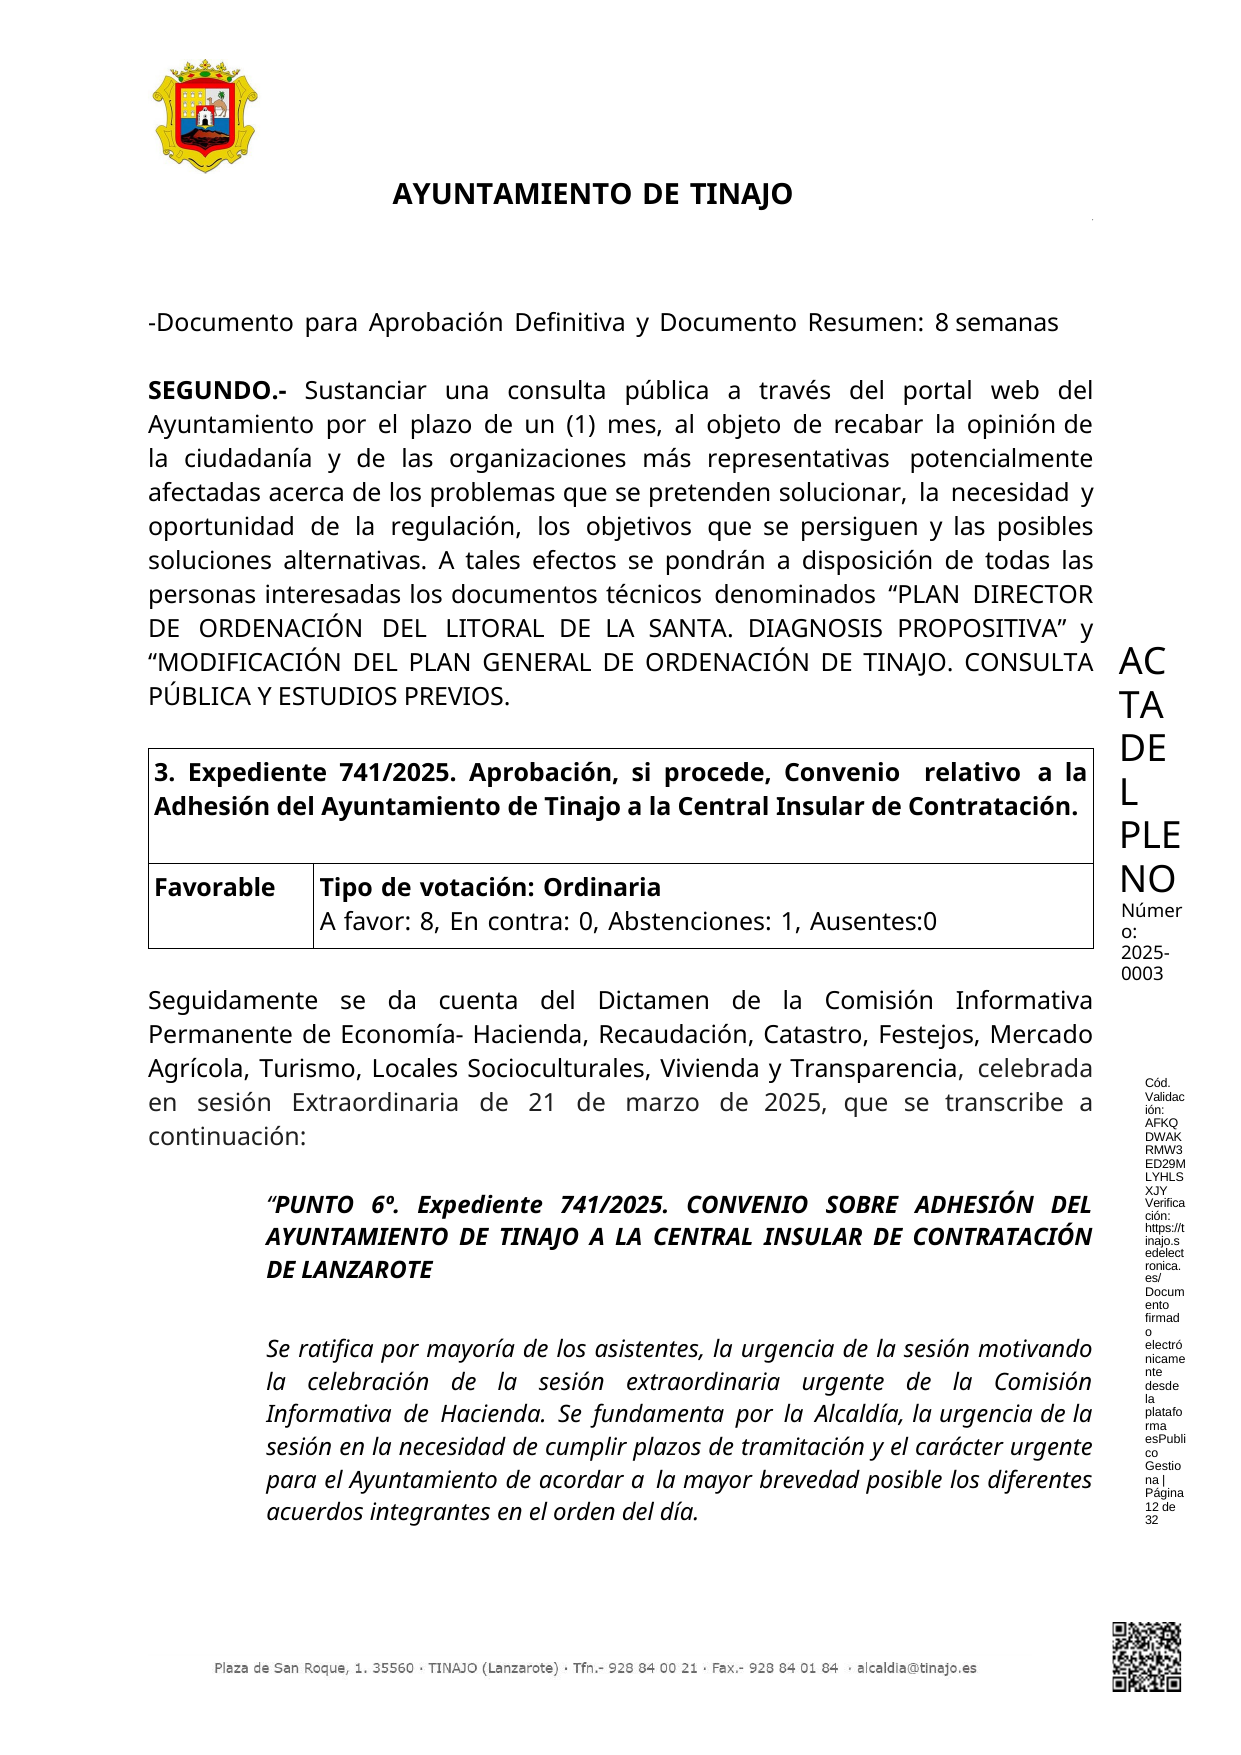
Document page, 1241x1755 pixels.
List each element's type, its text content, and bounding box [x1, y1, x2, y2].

table_cell Favorable [149, 864, 313, 948]
table_header 3. Expediente 741/2025. Aprobación, si procede, Convenio relativo a la Adhesión del Ayuntamiento de Tinajo a la Central Insular de Contratación. [149, 749, 1093, 863]
text “PUNTO 6º. Expediente 741/2025. CONVENIO SOBRE ADHESIÓN DEL AYUNTAMIENTO DE TINAJO A LA CENTRAL INSULAR DE CONTRATACIÓN DE LANZAROTE [266, 1187, 1093, 1285]
text -Documento para Aprobación Definitiva y Documento Resumen: 8 semanas [148, 304, 1093, 338]
text Seguidamente se da cuenta del Dictamen de la Comisión Informativa Permanente de Economía- Hacienda, Recaudación, Catastro, Festejos, Mercado Agrícola, Turismo, Locales Socioculturales, Vivienda y Transparencia, celebrada en sesión Extraordinaria de 21 de marzo de 2025, que se transcribe a continuación: [148, 983, 1093, 1153]
text Verificación: https://tinajo.sedelectronica.es/ [1145, 1198, 1186, 1285]
text Cód. Validación: AFKQDWAKRMW3ED29MLYHLSXJY [1145, 1077, 1186, 1198]
text SEGUNDO.- Sustanciar una consulta pública a través del portal web del Ayuntamiento por el plazo de un (1) mes, al objeto de recabar la opinión de la ciudadanía y de las organizaciones más representativas potencialmente afectadas acerca de los problemas que se pretenden solucionar, la necesidad y oportunidad de la regulación, los objetivos que se persiguen y las posibles soluciones alternativas. A tales efectos se pondrán a disposición de todas las personas interesadas los documentos técnicos denominados “PLAN DIRECTOR DE ORDENACIÓN DEL LITORAL DE LA SANTA. DIAGNOSIS PROPOSITIVA” y “MODIFICACIÓN DEL PLAN GENERAL DE ORDENACIÓN DE TINAJO. CONSULTA PÚBLICA Y ESTUDIOS PREVIOS. [148, 372, 1094, 713]
text Se ratifica por mayoría de los asistentes, la urgencia de la sesión motivando la celebración de la sesión extraordinaria urgente de la Comisión Informativa de Hacienda. Se fundamenta por la Alcaldía, la urgencia de la sesión en la necesidad de cumplir plazos de tramitación y el carácter urgente para el Ayuntamiento de acordar a la mayor brevedad posible los diferentes acuerdos integrantes en el orden del día. [266, 1332, 1093, 1528]
table_cell Tipo de votación: Ordinaria A favor: 8, En contra: 0, Abstenciones: 1, Ausentes:0 [314, 864, 1093, 948]
text Número: 2025-0003 Fecha: 29/10/2025 [1121, 901, 1186, 985]
text ACTA DEL PLENO [1119, 640, 1186, 901]
text Documento firmado electrónicamente desde la plataforma esPublico Gestiona | Página 12 de 32 [1145, 1285, 1186, 1527]
